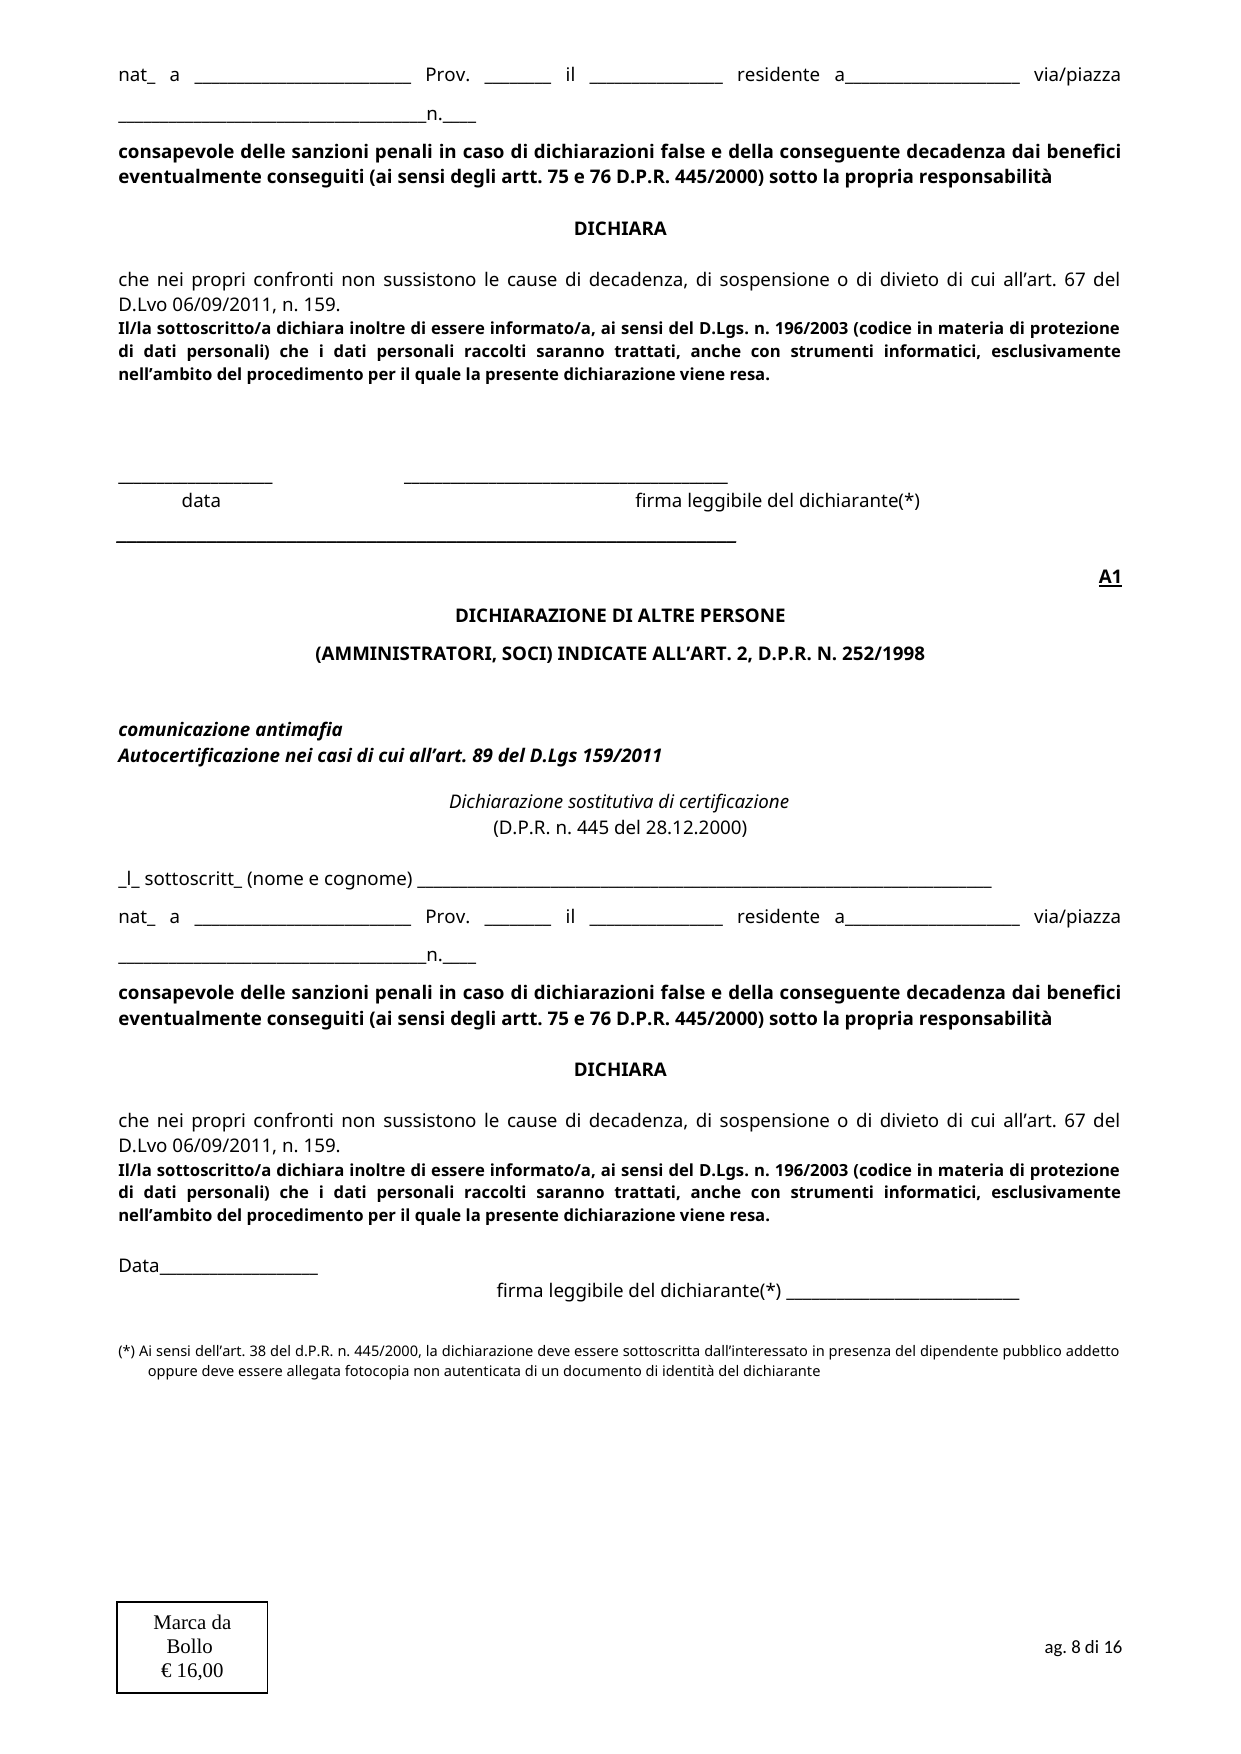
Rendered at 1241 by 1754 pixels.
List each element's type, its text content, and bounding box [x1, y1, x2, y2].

text Autocertificazione nei casi di cui all’art. 89 del D.Lgs 159/2011 [118, 742, 1122, 768]
text (AMMINISTRATORI, SOCI) INDICATE ALL’ART. 2, D.P.R. N. 252/1998 [118, 640, 1122, 666]
text (*) Ai sensi dell’art. 38 del d.P.R. n. 445/2000, la dichiarazione deve essere sottoscritta dall’interessato in presenza del dipendente pubblico addetto oppure deve essere allegata fotocopia non autenticata di un documento di identità del dichiarante [118, 1341, 1122, 1381]
text Dichiarazione sostitutiva di certificazione [118, 788, 1122, 814]
text Data___________________ [118, 1252, 1122, 1277]
text consapevole delle sanzioni penali in caso di dichiarazioni false e della conseguente decadenza dai benefici eventualmente conseguiti (ai sensi degli artt. 75 e 76 D.P.R. 445/2000) sotto la propria responsabilità [118, 138, 1122, 189]
text Il/la sottoscritto/a dichiara inoltre di essere informato/a, ai sensi del D.Lgs. n. 196/2003 (codice in materia di protezione di dati personali) che i dati personali raccolti saranno trattati, anche con strumenti informatici, esclusivamente nell’ambito del procedimento per il quale la presente dichiarazione viene resa. [118, 317, 1122, 385]
text firma leggibile del dichiarante(*) ____________________________ [118, 1277, 1122, 1303]
text € 16,00 [133, 1658, 252, 1682]
text consapevole delle sanzioni penali in caso di dichiarazioni false e della conseguente decadenza dai benefici eventualmente conseguiti (ai sensi degli artt. 75 e 76 D.P.R. 445/2000) sotto la propria responsabilità [118, 980, 1122, 1031]
text Il/la sottoscritto/a dichiara inoltre di essere informato/a, ai sensi del D.Lgs. n. 196/2003 (codice in materia di protezione di dati personali) che i dati personali raccolti saranno trattati, anche con strumenti informatici, esclusivamente nell’ambito del procedimento per il quale la presente dichiarazione viene resa. [118, 1158, 1122, 1226]
text _l_ sottoscritt_ (nome e cognome) _____________________________________________________________________ [118, 865, 1122, 891]
text ____________________ __________________________________________ [118, 462, 1122, 487]
text A1 [118, 564, 1122, 589]
text comunicazione antimafia [118, 717, 1122, 742]
text nat_ a __________________________ Prov. ________ il ________________ residente a_____________________ via/piazza _____________________________________n.____ [118, 62, 1122, 126]
text nat_ a __________________________ Prov. ________ il ________________ residente a_____________________ via/piazza _____________________________________n.____ [118, 903, 1122, 967]
text DICHIARA [118, 215, 1122, 240]
text data firma leggibile del dichiarante(*) [118, 487, 1122, 513]
text che nei propri confronti non sussistono le cause di decadenza, di sospensione o di divieto di cui all’art. 67 del D.Lvo 06/09/2011, n. 159. [118, 1107, 1122, 1158]
text Marca da Bollo [133, 1610, 252, 1658]
text ______________________________________________________________ [118, 513, 1122, 547]
text DICHIARAZIONE DI ALTRE PERSONE [118, 602, 1122, 627]
text DICHIARA [118, 1056, 1122, 1082]
text che nei propri confronti non sussistono le cause di decadenza, di sospensione o di divieto di cui all’art. 67 del D.Lvo 06/09/2011, n. 159. [118, 266, 1122, 317]
text (D.P.R. n. 445 del 28.12.2000) [118, 814, 1122, 839]
